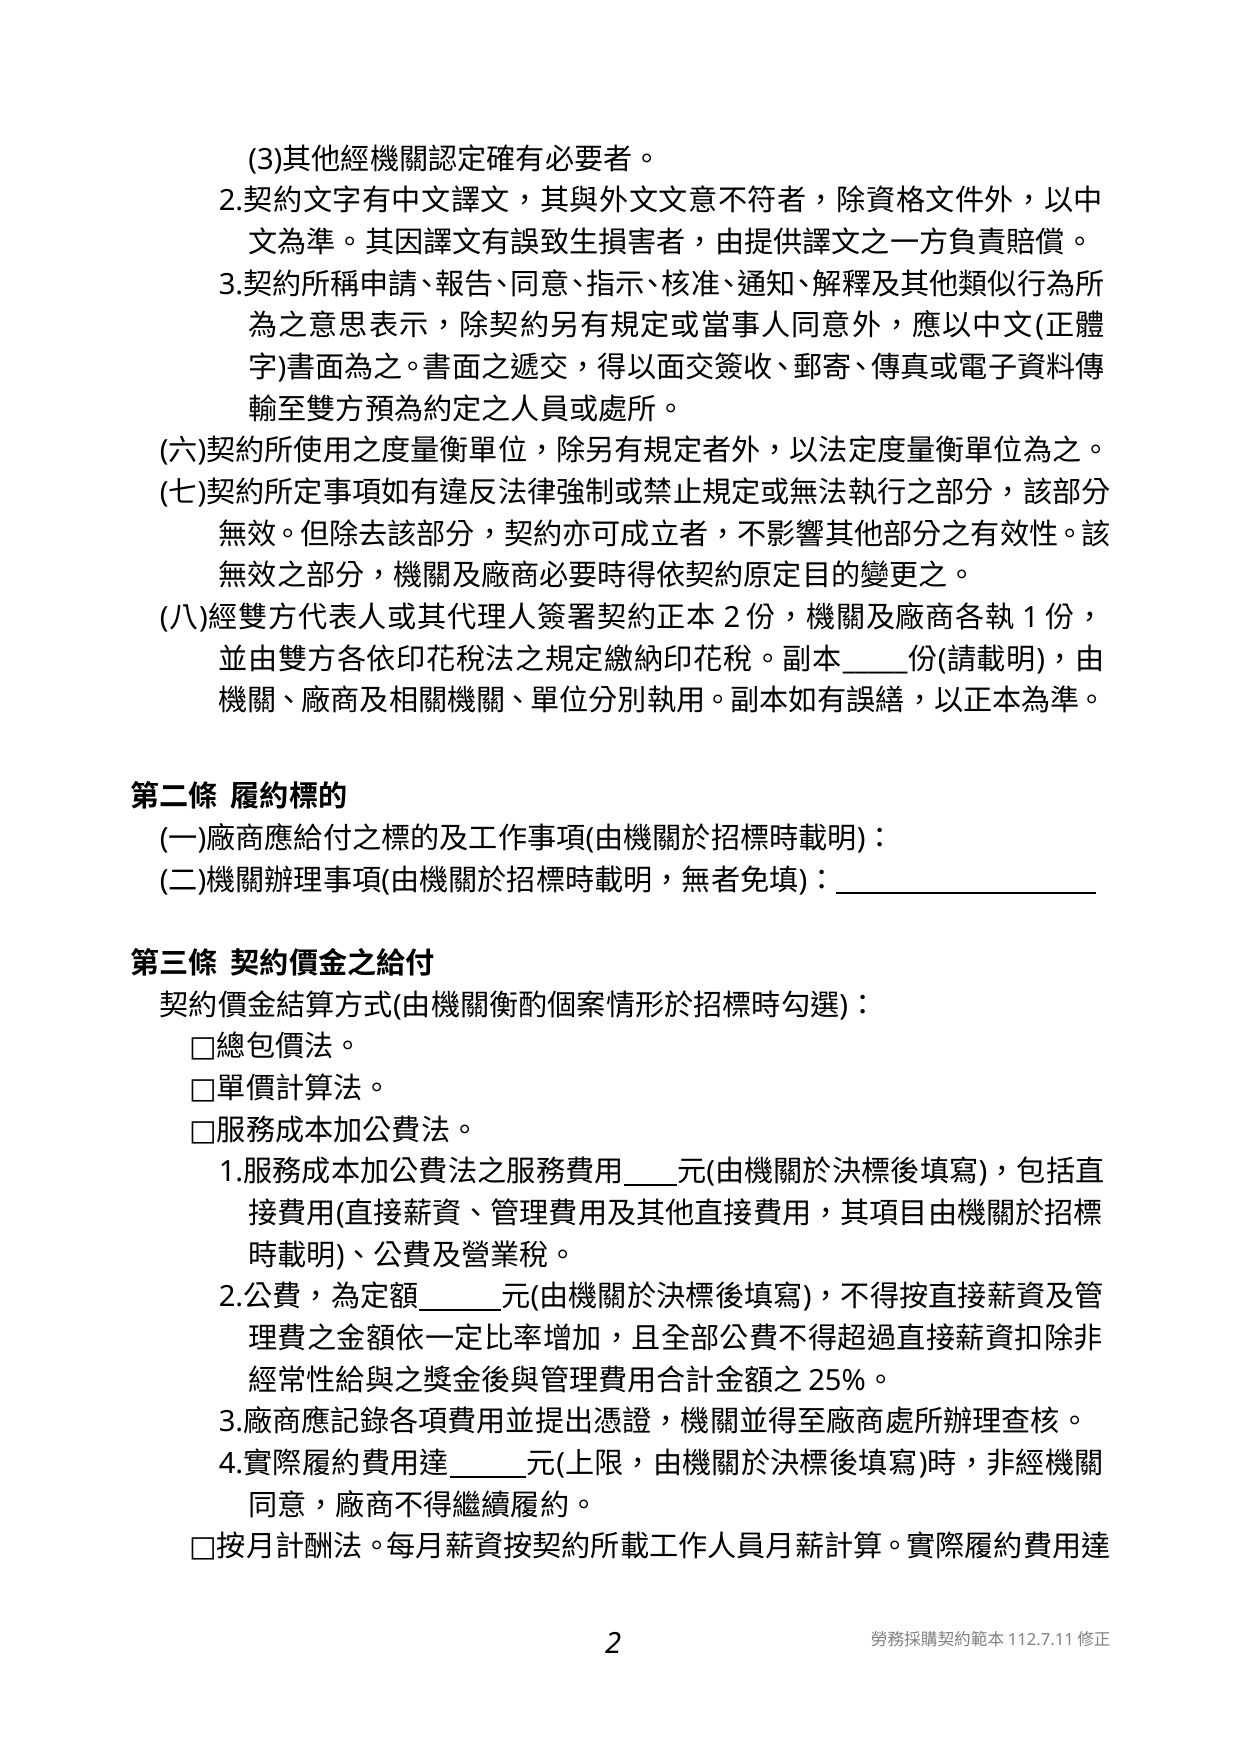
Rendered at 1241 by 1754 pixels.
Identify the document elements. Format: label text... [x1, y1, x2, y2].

text 4.實際履約費用達 元(上限，由機關於決標後填寫)時，非經機關同意，廠商不得繼續履約。 [218, 1440, 1104, 1523]
text 契約價金結算方式(由機關衡酌個案情形於招標時勾選)： [159, 982, 1110, 1023]
text 2.契約文字有中文譯文，其與外文文意不符者，除資格文件外，以中文為準。其因譯文有誤致生損害者，由提供譯文之一方負責賠償。 [218, 177, 1104, 261]
text (八)經雙方代表人或其代理人簽署契約正本2份，機關及廠商各執1份，並由雙方各依印花稅法之規定繳納印花稅。副本_____份(請載明)，由機關、廠商及相關機關、單位分別執用。副本如有誤繕，以正本為準。 [159, 594, 1104, 719]
text 第二條 履約標的 [130, 773, 1110, 815]
text (一)廠商應給付之標的及工作事項(由機關於招標時載明)： [159, 815, 1110, 857]
text □服務成本加公費法。 [189, 1107, 1110, 1148]
text □按月計酬法。每月薪資按契約所載工作人員月薪計算。實際履約費用達 [189, 1523, 1110, 1565]
text 3.廠商應記錄各項費用並提出憑證，機關並得至廠商處所辦理查核。 [218, 1398, 1104, 1440]
text (二)機關辦理事項(由機關於招標時載明，無者免填)： [159, 857, 1110, 898]
text (六)契約所使用之度量衡單位，除另有規定者外，以法定度量衡單位為之。 [159, 427, 1110, 469]
text □總包價法。 [189, 1023, 1110, 1065]
text 3.契約所稱申請、報告、同意、指示、核准、通知、解釋及其他類似行為所為之意思表示，除契約另有規定或當事人同意外，應以中文(正體字)書面為之。書面之遞交，得以面交簽收、郵寄、傳真或電子資料傳輸至雙方預為約定之人員或處所。 [218, 261, 1104, 427]
text □單價計算法。 [189, 1065, 1110, 1107]
text (七)契約所定事項如有違反法律強制或禁止規定或無法執行之部分，該部分無效。但除去該部分，契約亦可成立者，不影響其他部分之有效性。該無效之部分，機關及廠商必要時得依契約原定目的變更之。 [159, 469, 1110, 594]
text 第三條 契約價金之給付 [130, 940, 1110, 982]
text 2.公費，為定額 元(由機關於決標後填寫)，不得按直接薪資及管理費之金額依一定比率增加，且全部公費不得超過直接薪資扣除非經常性給與之獎金後與管理費用合計金額之25%。 [218, 1273, 1104, 1398]
text 1.服務成本加公費法之服務費用 元(由機關於決標後填寫)，包括直接費用(直接薪資、管理費用及其他直接費用，其項目由機關於招標時載明)、公費及營業稅。 [218, 1148, 1104, 1273]
text (3)其他經機關認定確有必要者。 [248, 136, 1110, 177]
